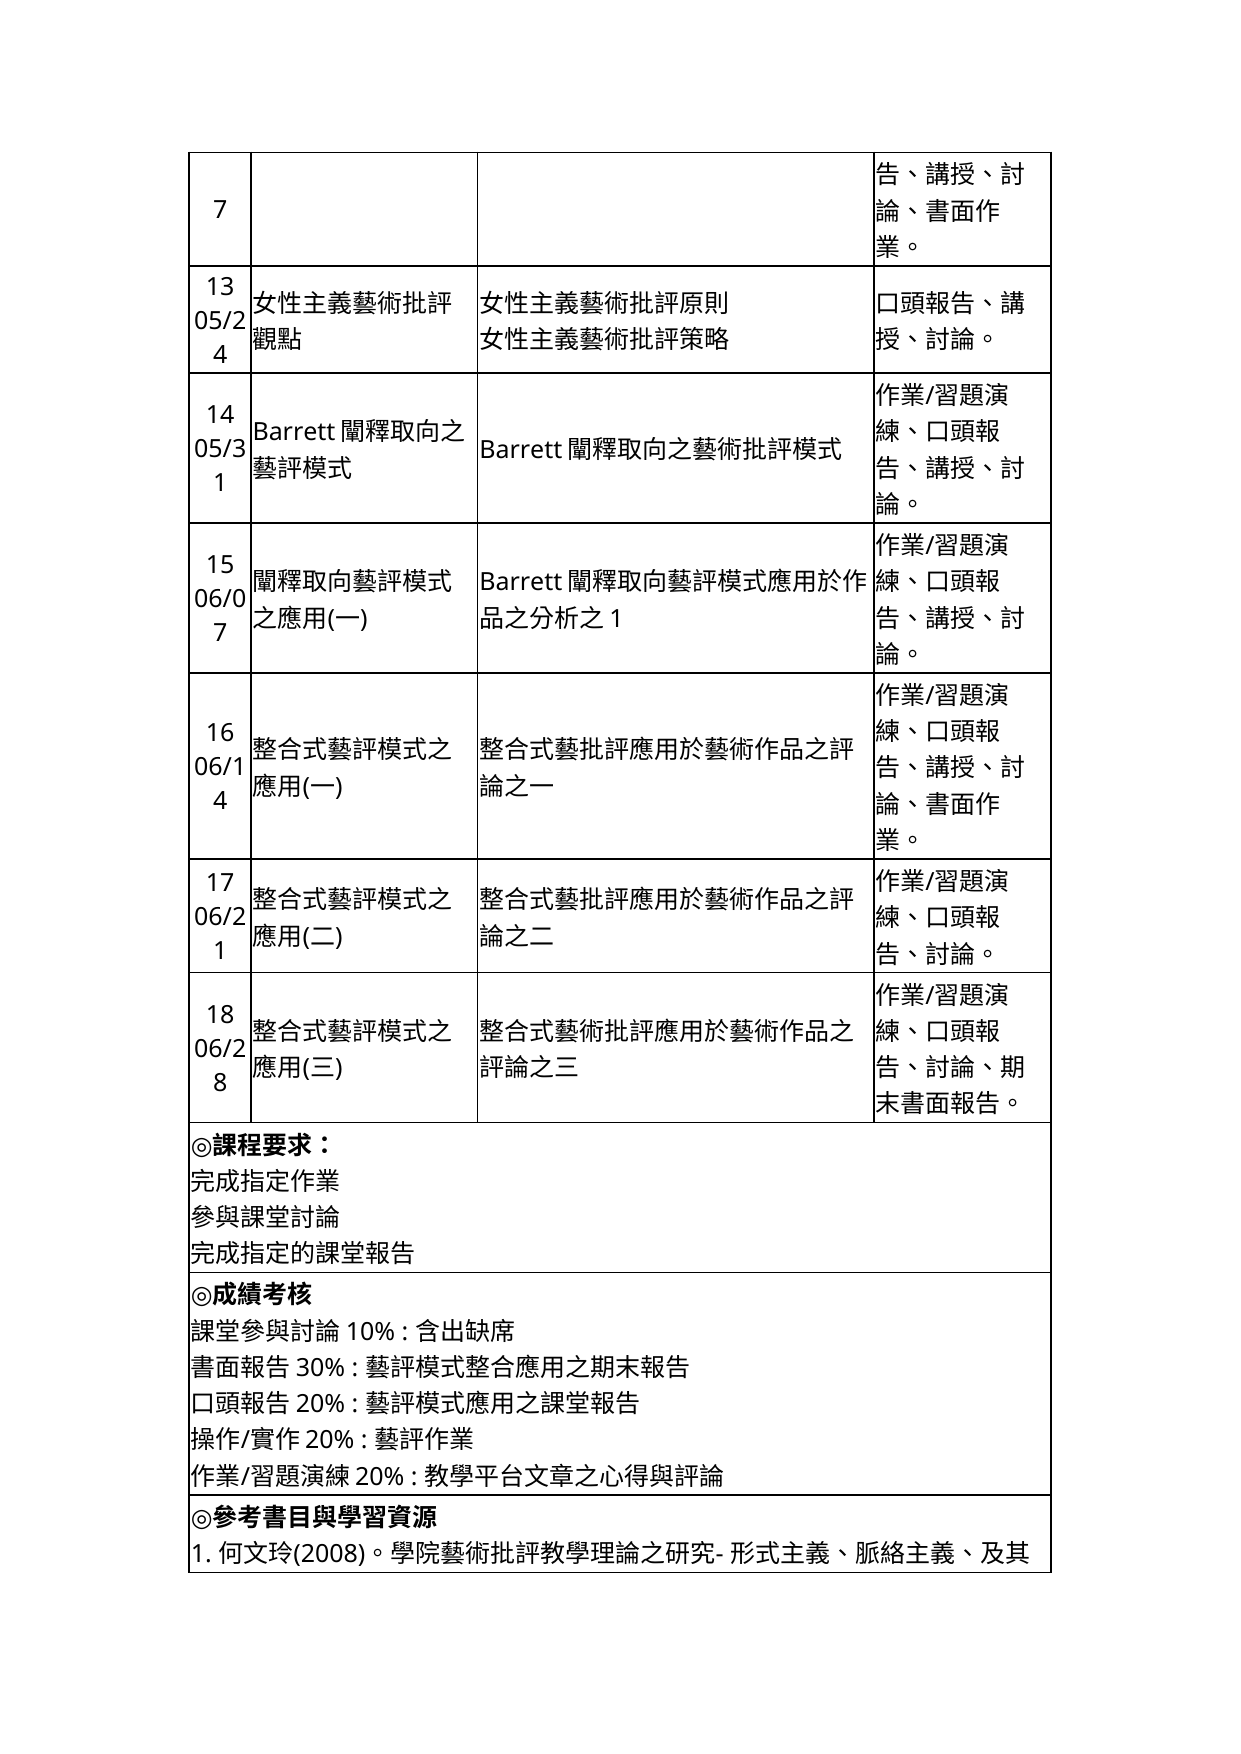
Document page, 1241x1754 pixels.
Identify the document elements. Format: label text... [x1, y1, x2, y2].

table_cell 作業/習題演練、口頭報告、講授、討論、書面作業。 [875, 674, 1050, 858]
table_cell 整合式藝術批評應用於藝術作品之評論之三 [478, 973, 873, 1122]
table_cell 告、講授、討論、書面作業。 [875, 153, 1050, 265]
table_cell 作業/習題演練、口頭報告、講授、討論。 [875, 524, 1050, 672]
table_cell 16 06/14 [190, 674, 250, 858]
table_cell 女性主義藝術批評觀點 [252, 267, 477, 372]
table_cell 整合式藝評模式之應用(三) [252, 973, 477, 1122]
table_cell 17 06/21 [190, 860, 250, 972]
table_cell 14 05/31 [190, 374, 250, 522]
table_cell [252, 153, 477, 265]
table_cell 整合式藝評模式之應用(一) [252, 674, 477, 858]
table_cell 口頭報告、講授、討論。 [875, 267, 1050, 372]
table_cell ◎成績考核 課堂參與討論10% : 含出缺席 書面報告30% : 藝評模式整合應用之期末報告 口頭報告20% : 藝評模式應用之課堂報告 操作/實作20% : 藝評作業 作業/習題演練20% : 教學平台文章之心得與評論 [190, 1273, 1050, 1494]
table_cell 7 [190, 153, 250, 265]
table_cell 作業/習題演練、口頭報告、討論。 [875, 860, 1050, 972]
table_cell 18 06/28 [190, 973, 250, 1122]
table_cell Barrett闡釋取向藝評模式應用於作品之分析之1 [478, 524, 873, 672]
table_cell 整合式藝批評應用於藝術作品之評論之二 [478, 860, 873, 972]
table_cell 15 06/07 [190, 524, 250, 672]
table_cell ◎課程要求： 完成指定作業 參與課堂討論 完成指定的課堂報告 [190, 1123, 1050, 1272]
table_cell 女性主義藝術批評原則 女性主義藝術批評策略 [478, 267, 873, 372]
table_cell 闡釋取向藝評模式之應用(一) [252, 524, 477, 672]
table_cell 整合式藝評模式之應用(二) [252, 860, 477, 972]
table_cell Barrett闡釋取向之藝評模式 [252, 374, 477, 522]
table_cell ◎參考書目與學習資源 1. 何文玲(2008)。學院藝術批評教學理論之研究- 形式主義、脈絡主義、及其 [190, 1496, 1050, 1571]
table_cell Barrett闡釋取向之藝術批評模式 [478, 374, 873, 522]
table_cell [478, 153, 873, 265]
table_cell 作業/習題演練、口頭報告、講授、討論。 [875, 374, 1050, 522]
table_cell 整合式藝批評應用於藝術作品之評論之一 [478, 674, 873, 858]
table_cell 作業/習題演練、口頭報告、討論、期末書面報告。 [875, 973, 1050, 1122]
table_cell 13 05/24 [190, 267, 250, 372]
